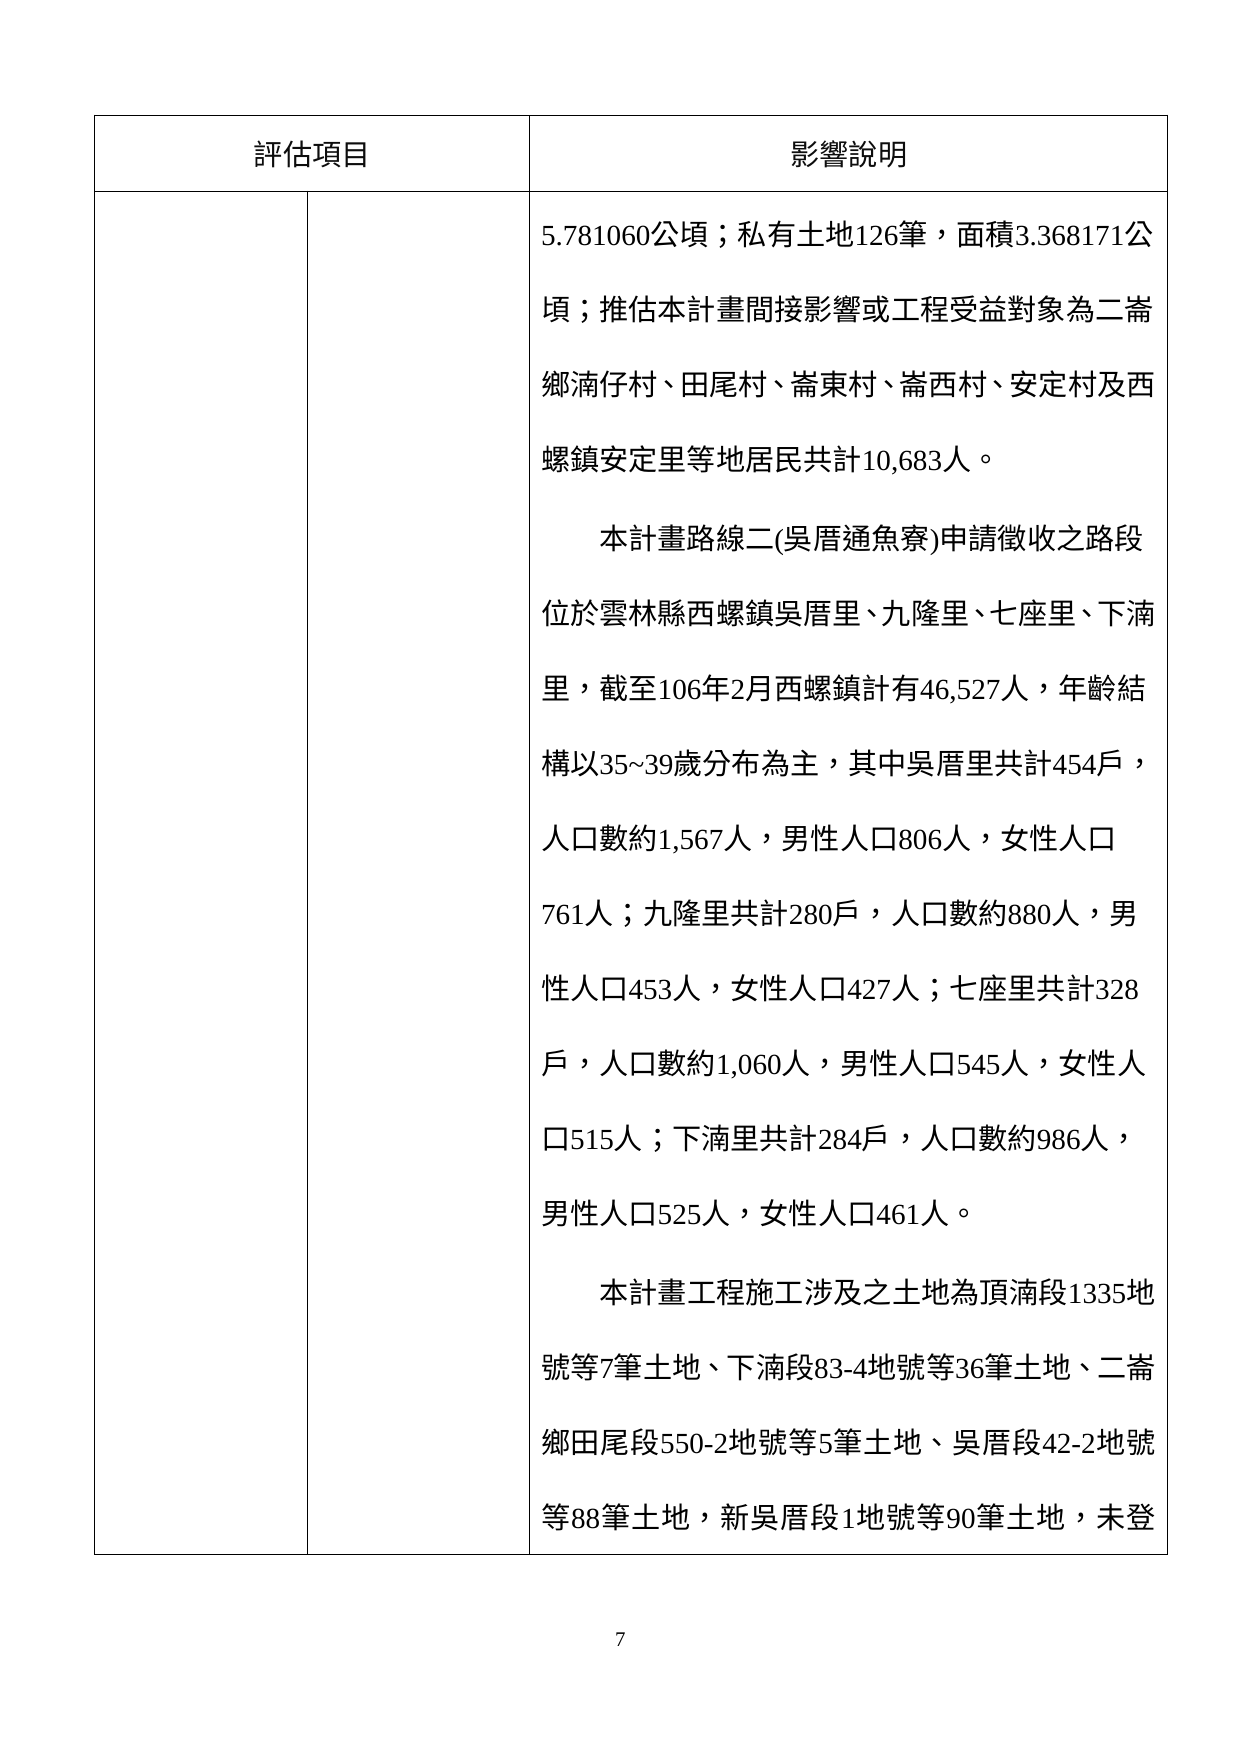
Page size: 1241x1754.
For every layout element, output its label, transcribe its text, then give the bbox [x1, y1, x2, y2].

table_cell 5.781060公頃；私有土地126筆，面積3.368171公頃；推估本計畫間接影響或工程受益對象為二崙鄉湳仔村、田尾村、崙東村、崙西村、安定村及西螺鎮安定里等地居民共計10,683人。 本計畫路線二(吳厝通魚寮)申請徵收之路段位於雲林縣西螺鎮吳厝里、九隆里、七座里、下湳里，截至106年2月西螺鎮計有46,527人，年齡結構以35~39歲分布為主，其中吳厝里共計454戶，人口數約1,567人，男性人口806人，女性人口761人；九隆里共計280戶，人口數約880人，男性人口453人，女性人口427人；七座里共計328戶，人口數約1,060人，男性人口545人，女性人口515人；下湳里共計284戶，人口數約986人，男性人口525人，女性人口461人。 本計畫工程施工涉及之土地為頂湳段1335地號等7筆土地、下湳段83-4地號等36筆土地、二崙鄉田尾段550-2地號等5筆土地、吳厝段42-2地號等88筆土地，新吳厝段1地號等90筆土地，未登 [530, 192, 1167, 1553]
table_cell [308, 192, 529, 1553]
table_header 影響說明 [530, 116, 1167, 191]
table_header 評估項目 [95, 116, 529, 191]
table_cell [95, 192, 307, 1553]
